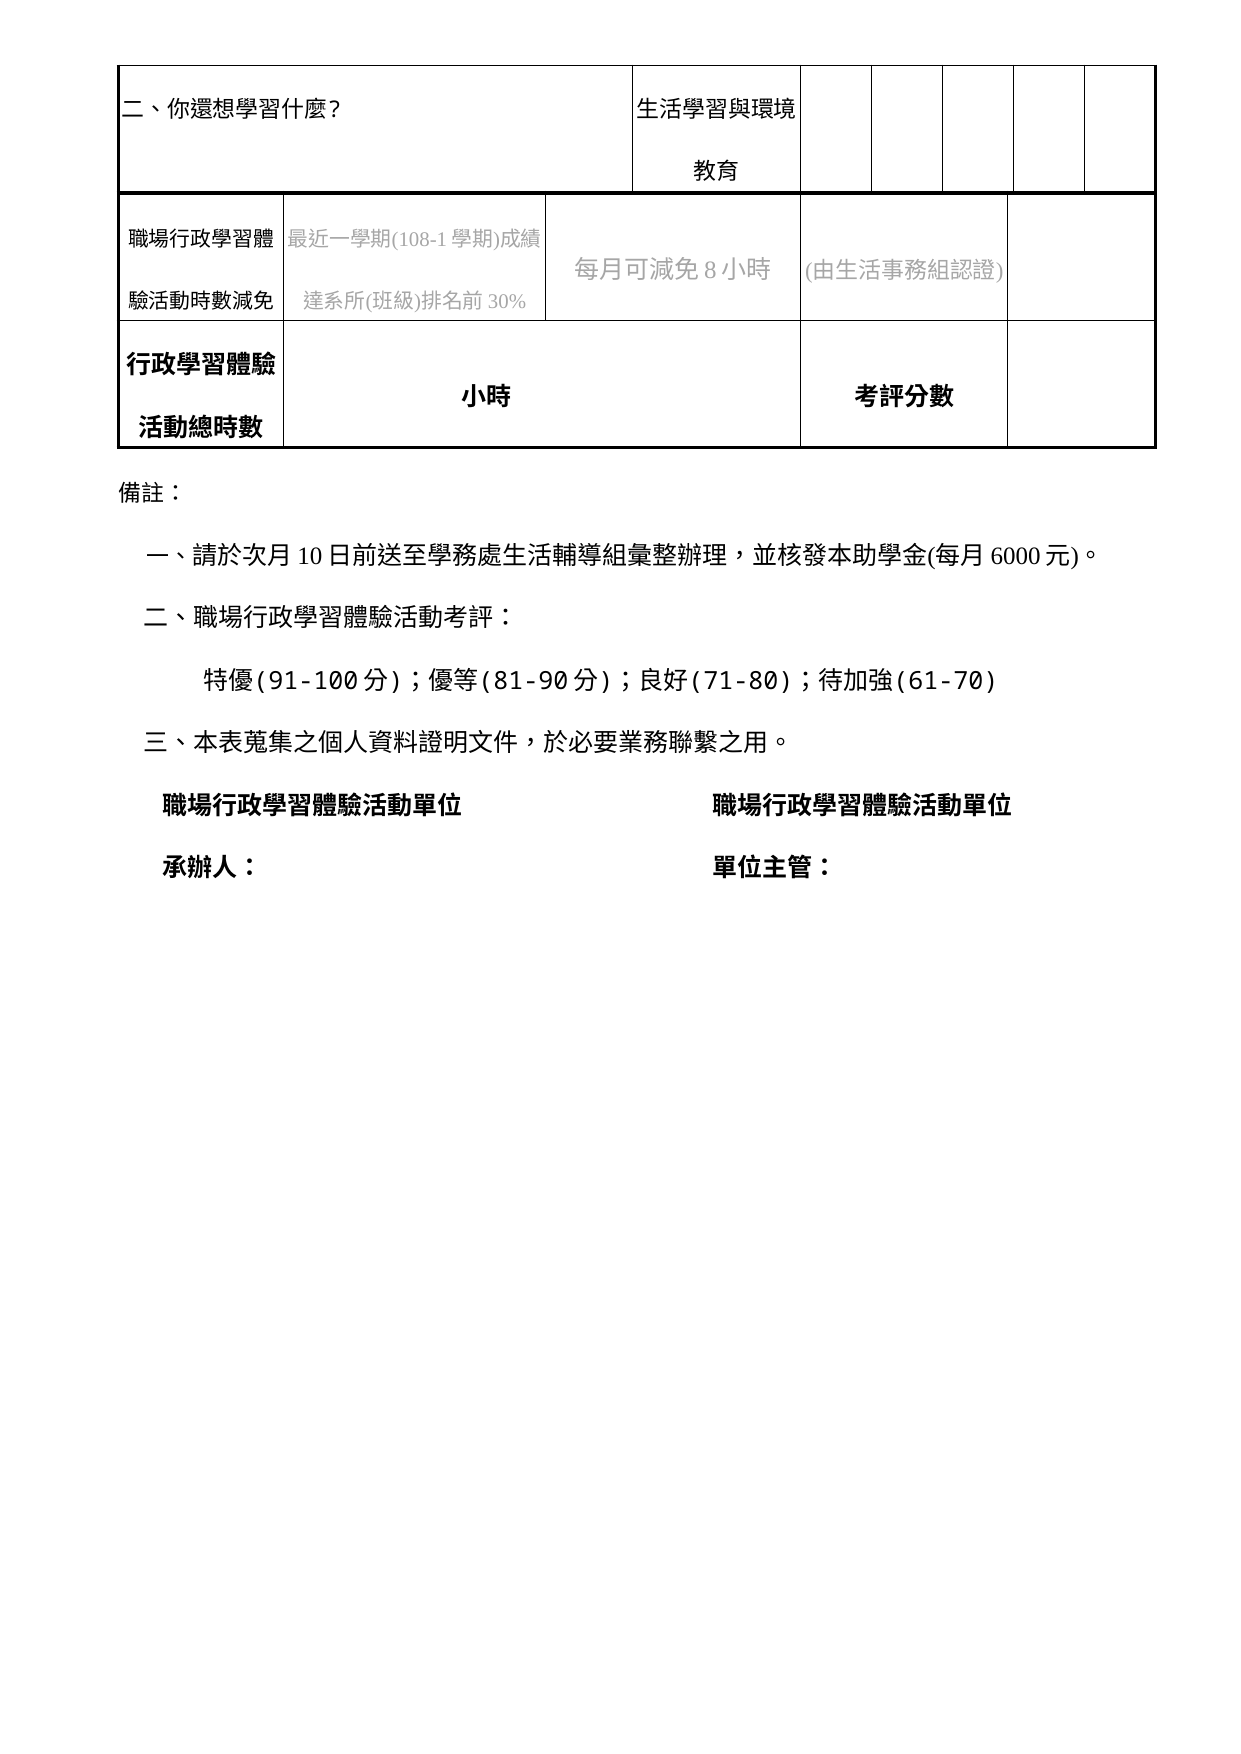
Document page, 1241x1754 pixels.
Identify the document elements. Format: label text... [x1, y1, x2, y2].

table_cell 二、你還想學習什麼? [120, 66, 632, 191]
table_cell [1014, 66, 1084, 191]
table_cell 小時 [284, 321, 800, 446]
table_cell 職場行政學習體驗活動時數減免 [120, 195, 283, 320]
table_cell [1008, 321, 1154, 446]
text 備註： [118, 449, 1152, 512]
table_cell [872, 66, 942, 191]
table_cell [801, 66, 871, 191]
table_cell 每月可減免8小時 [546, 195, 800, 320]
table_cell (由生活事務組認證) [801, 195, 1007, 320]
table_cell [1008, 195, 1154, 320]
text 職場行政學習體驗活動單位 職場行政學習體驗活動單位 承辦人： 單位主管： [118, 762, 1152, 887]
table_cell 考評分數 [801, 321, 1007, 446]
table_cell [1085, 66, 1154, 191]
text 一、請於次月10日前送至學務處生活輔導組彙整辦理，並核發本助學金(每月6000元)。 [146, 512, 1152, 574]
table_cell 行政學習體驗活動總時數 [120, 321, 283, 446]
text 二、職場行政學習體驗活動考評： 特優(91-100分)；優等(81-90分)；良好(71-80)；待加強(61-70) [143, 574, 1152, 699]
table_cell [943, 66, 1013, 191]
table_cell 生活學習與環境教育 [633, 66, 800, 191]
table_cell 最近一學期(108-1學期)成績達系所(班級)排名前30% [284, 195, 545, 320]
text 三、本表蒐集之個人資料證明文件，於必要業務聯繫之用。 [143, 699, 1152, 762]
